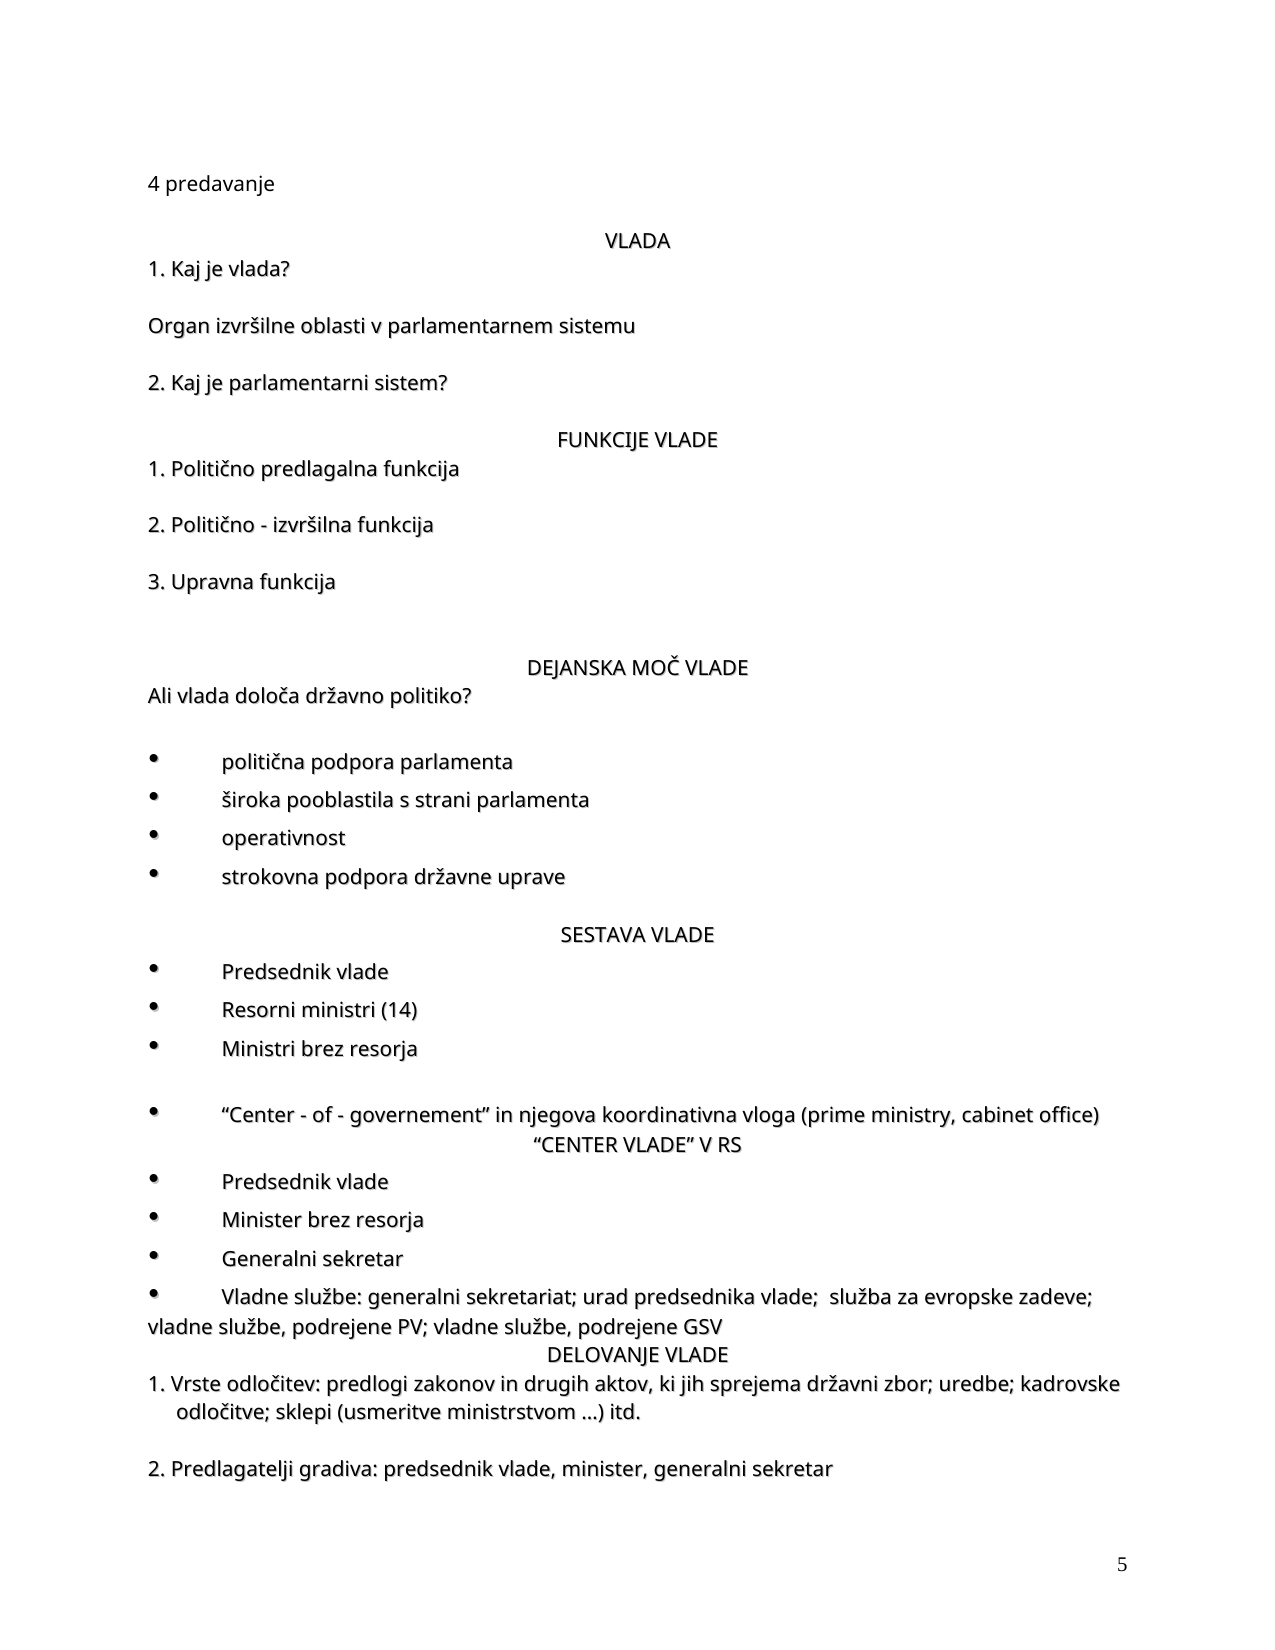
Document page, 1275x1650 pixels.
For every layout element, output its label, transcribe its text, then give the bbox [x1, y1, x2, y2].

subtitle 2. Kaj je parlamentarni sistem? [148, 368, 1127, 397]
subtitle operativnost [148, 815, 1127, 853]
subtitle VLADA [148, 226, 1127, 254]
subtitle “CENTER VLADE” V RS [148, 1130, 1127, 1158]
subtitle Generalni sekretar [148, 1235, 1127, 1273]
subtitle 3. Upravna funkcija [148, 567, 1127, 596]
subtitle 1. Vrste odločitev: predlogi zakonov in drugih aktov, ki jih sprejema državni zbor; uredbe; kadrovske odločitve; sklepi (usmeritve ministrstvom …) itd. [148, 1369, 1127, 1426]
subtitle DEJANSKA MOČ VLADE [148, 653, 1127, 681]
subtitle DELOVANJE VLADE [148, 1340, 1127, 1369]
subtitle Minister brez resorja [148, 1197, 1127, 1235]
subtitle “Center - of - governement” in njegova koordinativna vloga (prime ministry, cabinet office) [148, 1092, 1127, 1130]
subtitle Organ izvršilne oblasti v parlamentarnem sistemu [148, 311, 1127, 340]
subtitle 1. Kaj je vlada? [148, 254, 1127, 283]
subtitle široka pooblastila s strani parlamenta [148, 776, 1127, 815]
subtitle 2. Politično - izvršilna funkcija [148, 511, 1127, 539]
subtitle Ali vlada določa državno politiko? [148, 681, 1127, 709]
subtitle 1. Politično predlagalna funkcija [148, 454, 1127, 482]
subtitle SESTAVA VLADE [148, 920, 1127, 948]
text 4 predavanje [148, 169, 1127, 198]
subtitle Predsednik vlade [148, 948, 1127, 987]
subtitle 2. Predlagatelji gradiva: predsednik vlade, minister, generalni sekretar [148, 1454, 1127, 1482]
subtitle Predsednik vlade [148, 1158, 1127, 1197]
subtitle Vladne službe: generalni sekretariat; urad predsednika vlade; služba za evropske zadeve; vladne službe, podrejene PV; vladne službe, podrejene GSV [148, 1273, 1127, 1340]
subtitle politična podpora parlamenta [148, 738, 1127, 776]
subtitle strokovna podpora državne uprave [148, 853, 1127, 891]
subtitle FUNKCIJE VLADE [148, 425, 1127, 454]
subtitle Ministri brez resorja [148, 1025, 1127, 1063]
subtitle Resorni ministri (14) [148, 987, 1127, 1025]
